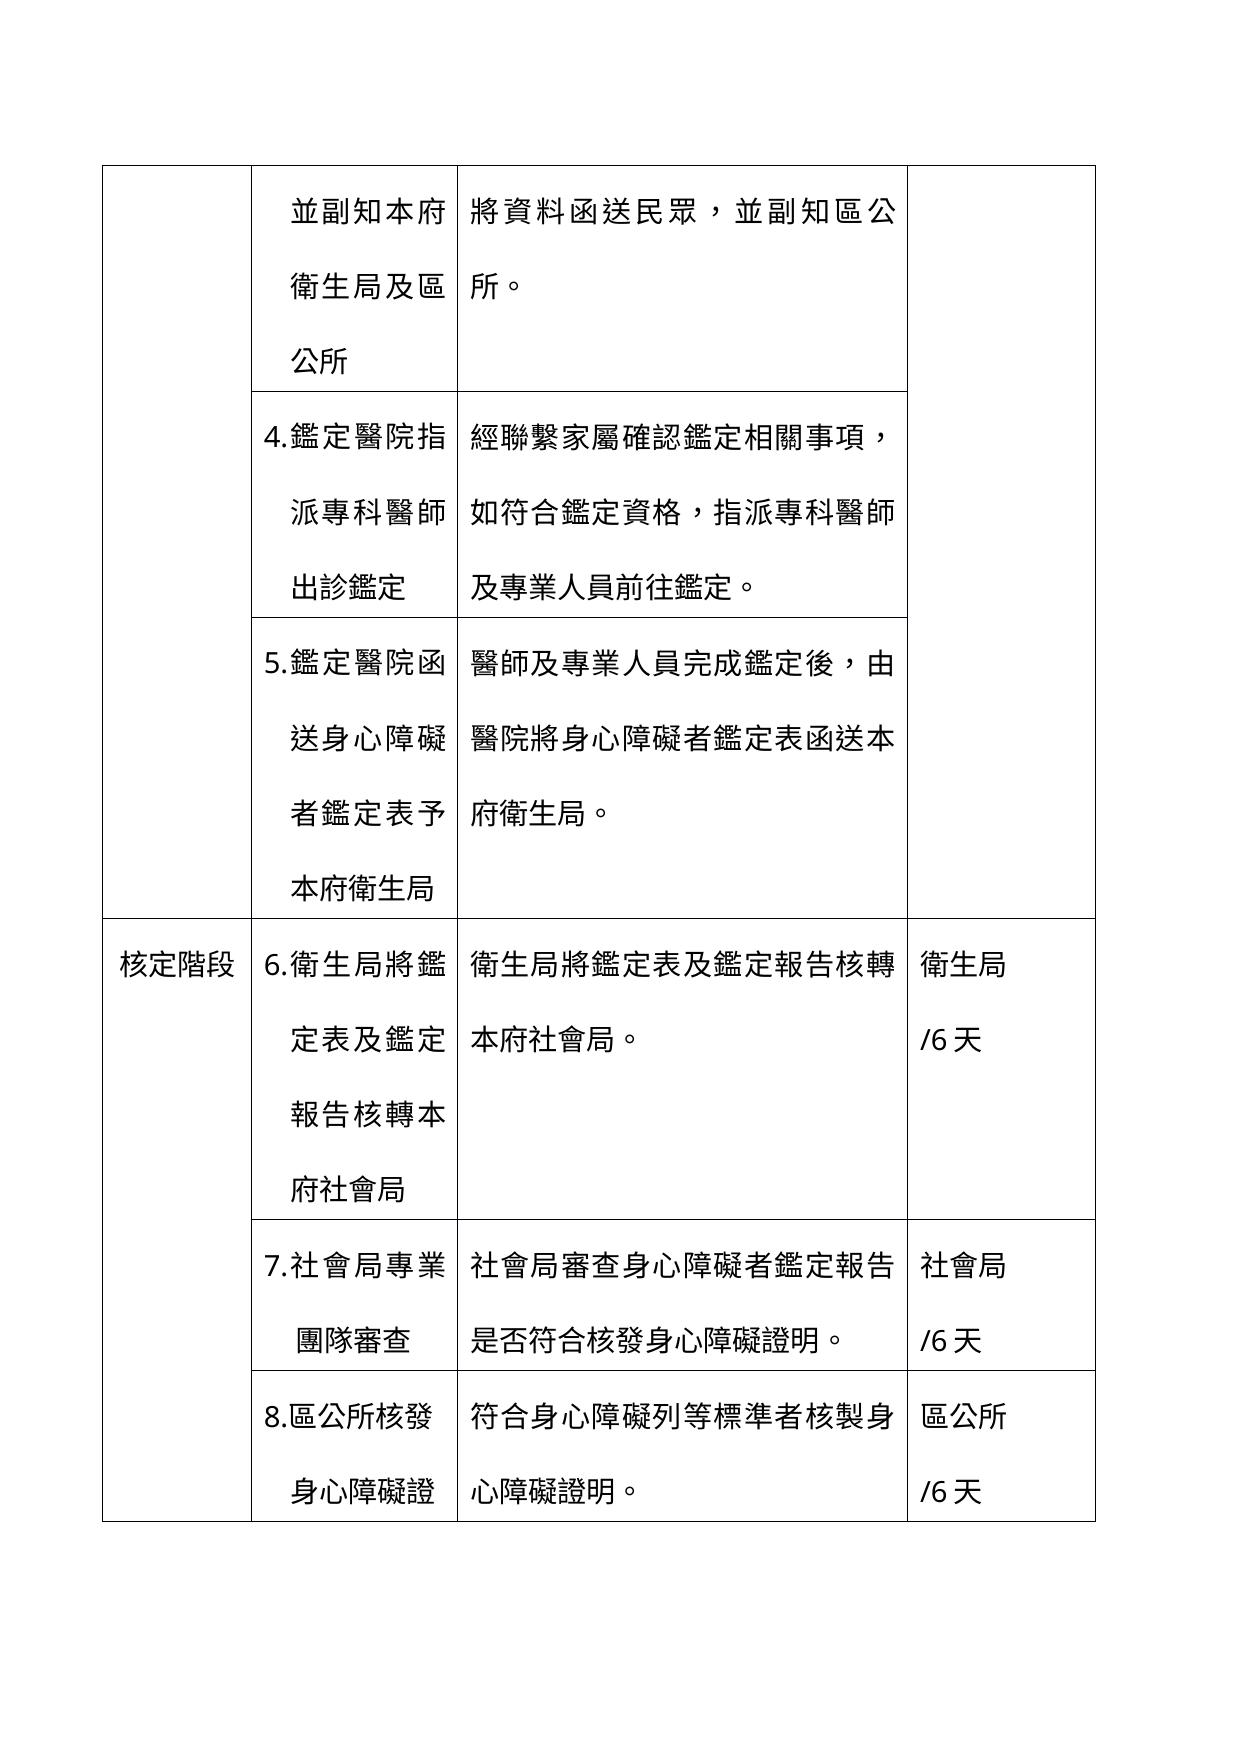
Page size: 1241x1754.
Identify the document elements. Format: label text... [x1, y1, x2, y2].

table_cell 符合身心障礙列等標準者核製身心障礙證明。 [458, 1371, 907, 1521]
table_cell 5.鑑定醫院函送身心障礙者鑑定表予本府衛生局 [252, 618, 457, 918]
table_cell 衛生局 /6天 [908, 919, 1095, 1219]
table_cell [103, 166, 251, 918]
table_cell 經聯繫家屬確認鑑定相關事項，如符合鑑定資格，指派專科醫師及專業人員前往鑑定。 [458, 392, 907, 617]
table_cell 4.鑑定醫院指派專科醫師出診鑑定 [252, 392, 457, 617]
table_cell 8.區公所核發身心障礙證 [252, 1371, 457, 1521]
table_cell 社會局 /6天 [908, 1220, 1095, 1370]
table_cell 並副知本府衛生局及區公所 [252, 166, 457, 391]
table_cell 醫師及專業人員完成鑑定後，由醫院將身心障礙者鑑定表函送本府衛生局。 [458, 618, 907, 918]
table_cell 衛生局將鑑定表及鑑定報告核轉本府社會局。 [458, 919, 907, 1219]
table_cell 社會局審查身心障礙者鑑定報告是否符合核發身心障礙證明。 [458, 1220, 907, 1370]
table_cell 6.衛生局將鑑定表及鑑定報告核轉本府社會局 [252, 919, 457, 1219]
table_cell 區公所 /6天 [908, 1371, 1095, 1521]
table_cell 將資料函送民眾，並副知區公所。 [458, 166, 907, 391]
table_cell [908, 166, 1095, 918]
table_cell 7.社會局專業團隊審查 [252, 1220, 457, 1370]
table_cell 核定階段 [103, 919, 251, 1521]
